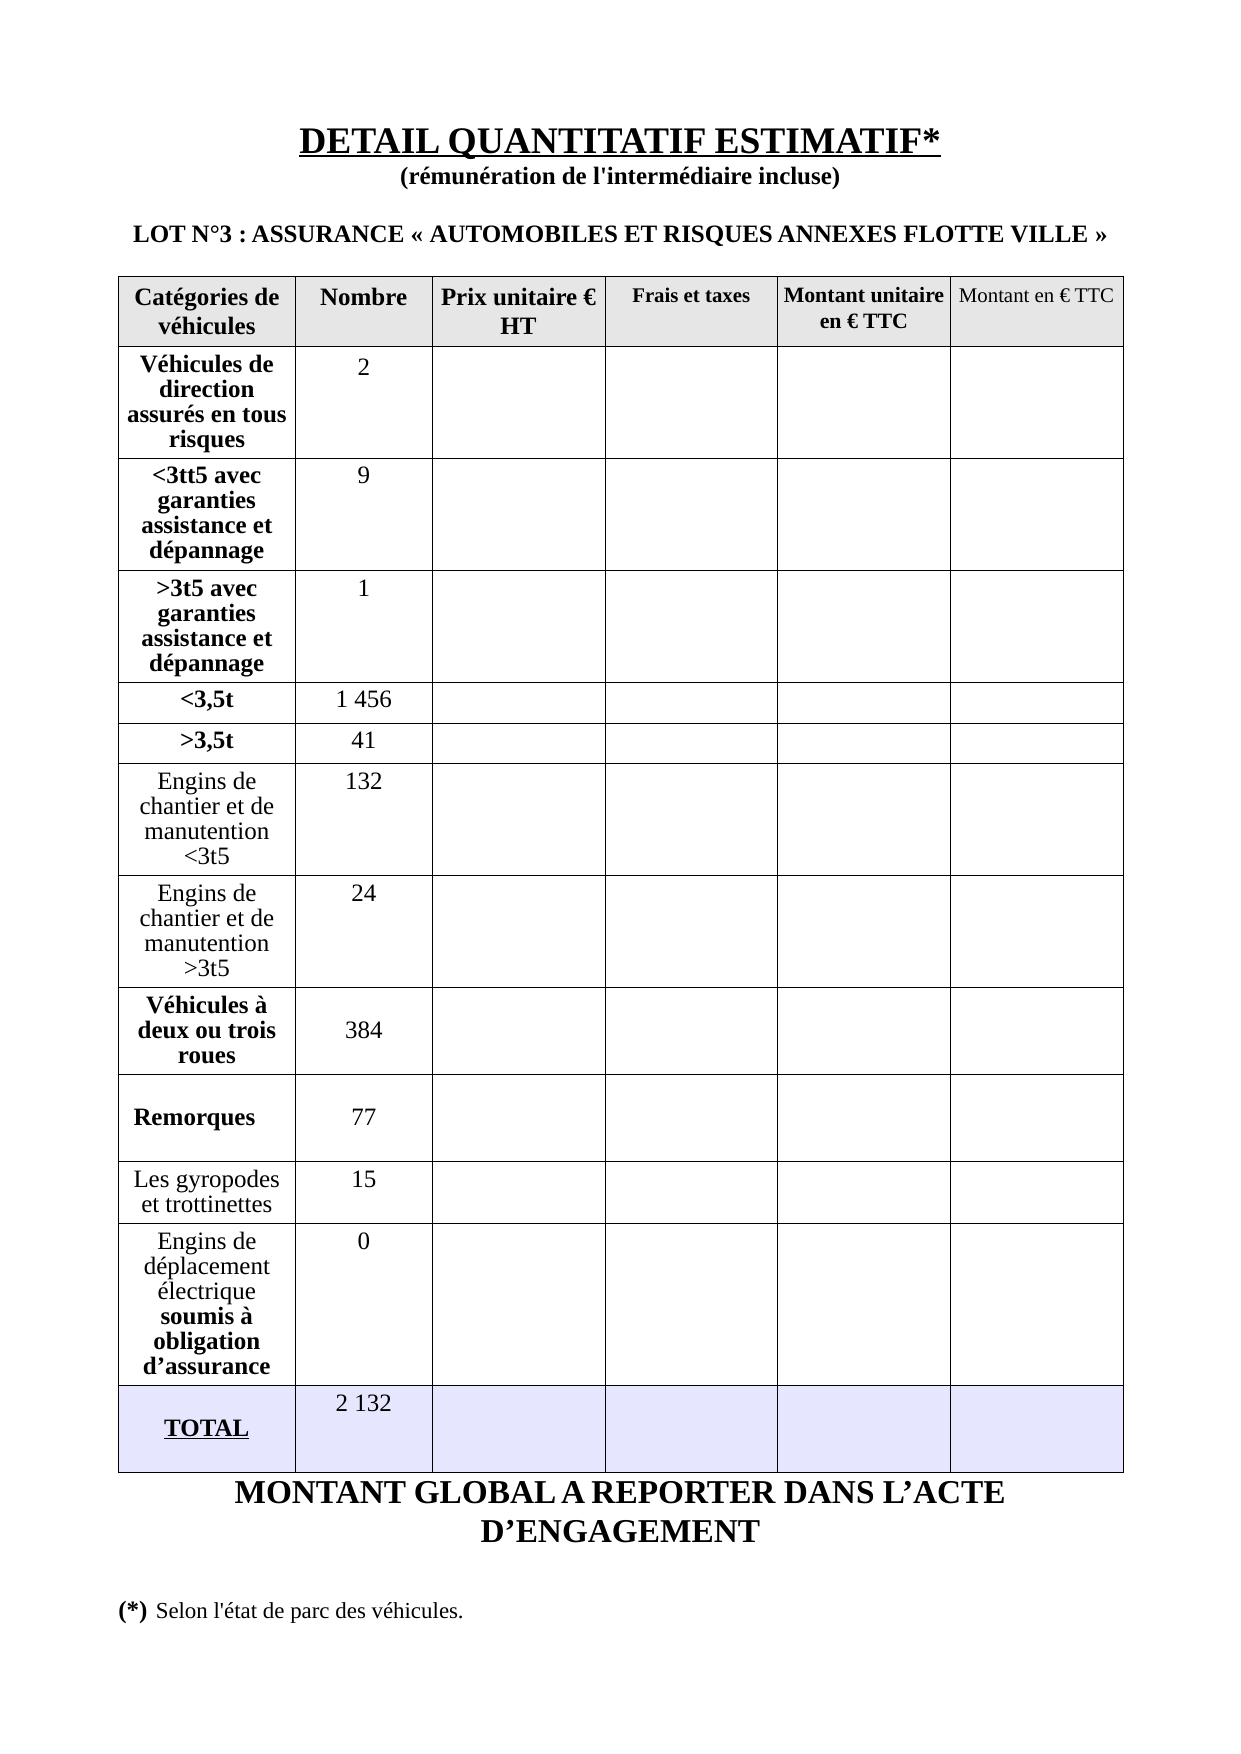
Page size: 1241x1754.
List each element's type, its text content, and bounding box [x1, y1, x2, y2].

table_cell [951, 1075, 1123, 1161]
table_cell Remorques [119, 1075, 295, 1161]
table_cell [606, 764, 777, 875]
table_header Catégories de véhicules [119, 277, 295, 346]
table_cell [433, 571, 605, 682]
table_cell 132 [296, 764, 432, 875]
table_cell [778, 1386, 950, 1472]
table_cell Engins de déplacement électrique soumis à obligation d’assurance [119, 1224, 295, 1385]
table_cell 2 [296, 347, 432, 458]
table_cell [606, 876, 777, 987]
table_cell [778, 459, 950, 570]
table_header Nombre [296, 277, 432, 346]
table_cell <3,5t [119, 683, 295, 722]
table_cell [433, 1162, 605, 1223]
table_cell Engins de chantier et de manutention <3t5 [119, 764, 295, 875]
table_cell [778, 724, 950, 763]
table_cell [951, 764, 1123, 875]
table_cell Engins de chantier et de manutention >3t5 [119, 876, 295, 987]
table_cell 15 [296, 1162, 432, 1223]
table_cell [778, 1224, 950, 1385]
table_cell 0 [296, 1224, 432, 1385]
table_cell [951, 988, 1123, 1074]
table_cell [433, 1224, 605, 1385]
table_cell [951, 1386, 1123, 1472]
table_cell 1 [296, 571, 432, 682]
table_cell 24 [296, 876, 432, 987]
table_cell <3tt5 avec garanties assistance et dépannage [119, 459, 295, 570]
table_cell [778, 988, 950, 1074]
table_cell [433, 724, 605, 763]
table_cell >3,5t [119, 724, 295, 763]
table_cell 384 [296, 988, 432, 1074]
table_cell Les gyropodes et trottinettes [119, 1162, 295, 1223]
table_cell [778, 876, 950, 987]
table_cell [606, 347, 777, 458]
table_cell [606, 459, 777, 570]
table_cell [951, 1224, 1123, 1385]
table_cell [606, 683, 777, 722]
table_cell [433, 347, 605, 458]
table_cell Véhicules de direction assurés en tous risques [119, 347, 295, 458]
table_cell 77 [296, 1075, 432, 1161]
table_cell [433, 1386, 605, 1472]
table_cell [951, 876, 1123, 987]
table_cell 41 [296, 724, 432, 763]
table_cell [951, 571, 1123, 682]
table_cell [606, 1162, 777, 1223]
table_cell [778, 764, 950, 875]
table_cell Véhicules à deux ou trois roues [119, 988, 295, 1074]
table_cell TOTAL [119, 1386, 295, 1472]
table_cell [951, 724, 1123, 763]
text MONTANT GLOBAL A REPORTER DANS L’ACTE D’ENGAGEMENT [118, 1473, 1122, 1549]
table_cell [433, 764, 605, 875]
table_cell [606, 724, 777, 763]
table_cell [778, 347, 950, 458]
table_header Montant en € TTC [951, 277, 1123, 346]
table_header Montant unitaire en € TTC [778, 277, 950, 346]
table_cell [951, 1162, 1123, 1223]
table_cell 9 [296, 459, 432, 570]
table_cell [433, 683, 605, 722]
table_cell [951, 683, 1123, 722]
table_cell [951, 459, 1123, 570]
table_cell [433, 1075, 605, 1161]
table_cell 2 132 [296, 1386, 432, 1472]
table_header Prix unitaire € HT [433, 277, 605, 346]
table_cell [433, 876, 605, 987]
table_cell [778, 1162, 950, 1223]
table_cell [778, 683, 950, 722]
table_cell >3t5 avec garanties assistance et dépannage [119, 571, 295, 682]
text (*) Selon l'état de parc des véhicules. [118, 1587, 1122, 1626]
table_header Frais et taxes [606, 277, 777, 346]
table_cell [606, 1075, 777, 1161]
text DETAIL QUANTITATIF ESTIMATIF* [118, 118, 1122, 161]
table_cell 1 456 [296, 683, 432, 722]
table_cell [606, 1386, 777, 1472]
table_cell [951, 347, 1123, 458]
text (rémunération de l'intermédiaire incluse) [118, 161, 1122, 190]
table_cell [433, 459, 605, 570]
text LOT N°3 : ASSURANCE « AUTOMOBILES ET RISQUES ANNEXES FLOTTE VILLE » [118, 219, 1122, 247]
table_cell [433, 988, 605, 1074]
table_cell [606, 988, 777, 1074]
table_cell [606, 571, 777, 682]
table_cell [606, 1224, 777, 1385]
table_cell [778, 571, 950, 682]
table_cell [778, 1075, 950, 1161]
